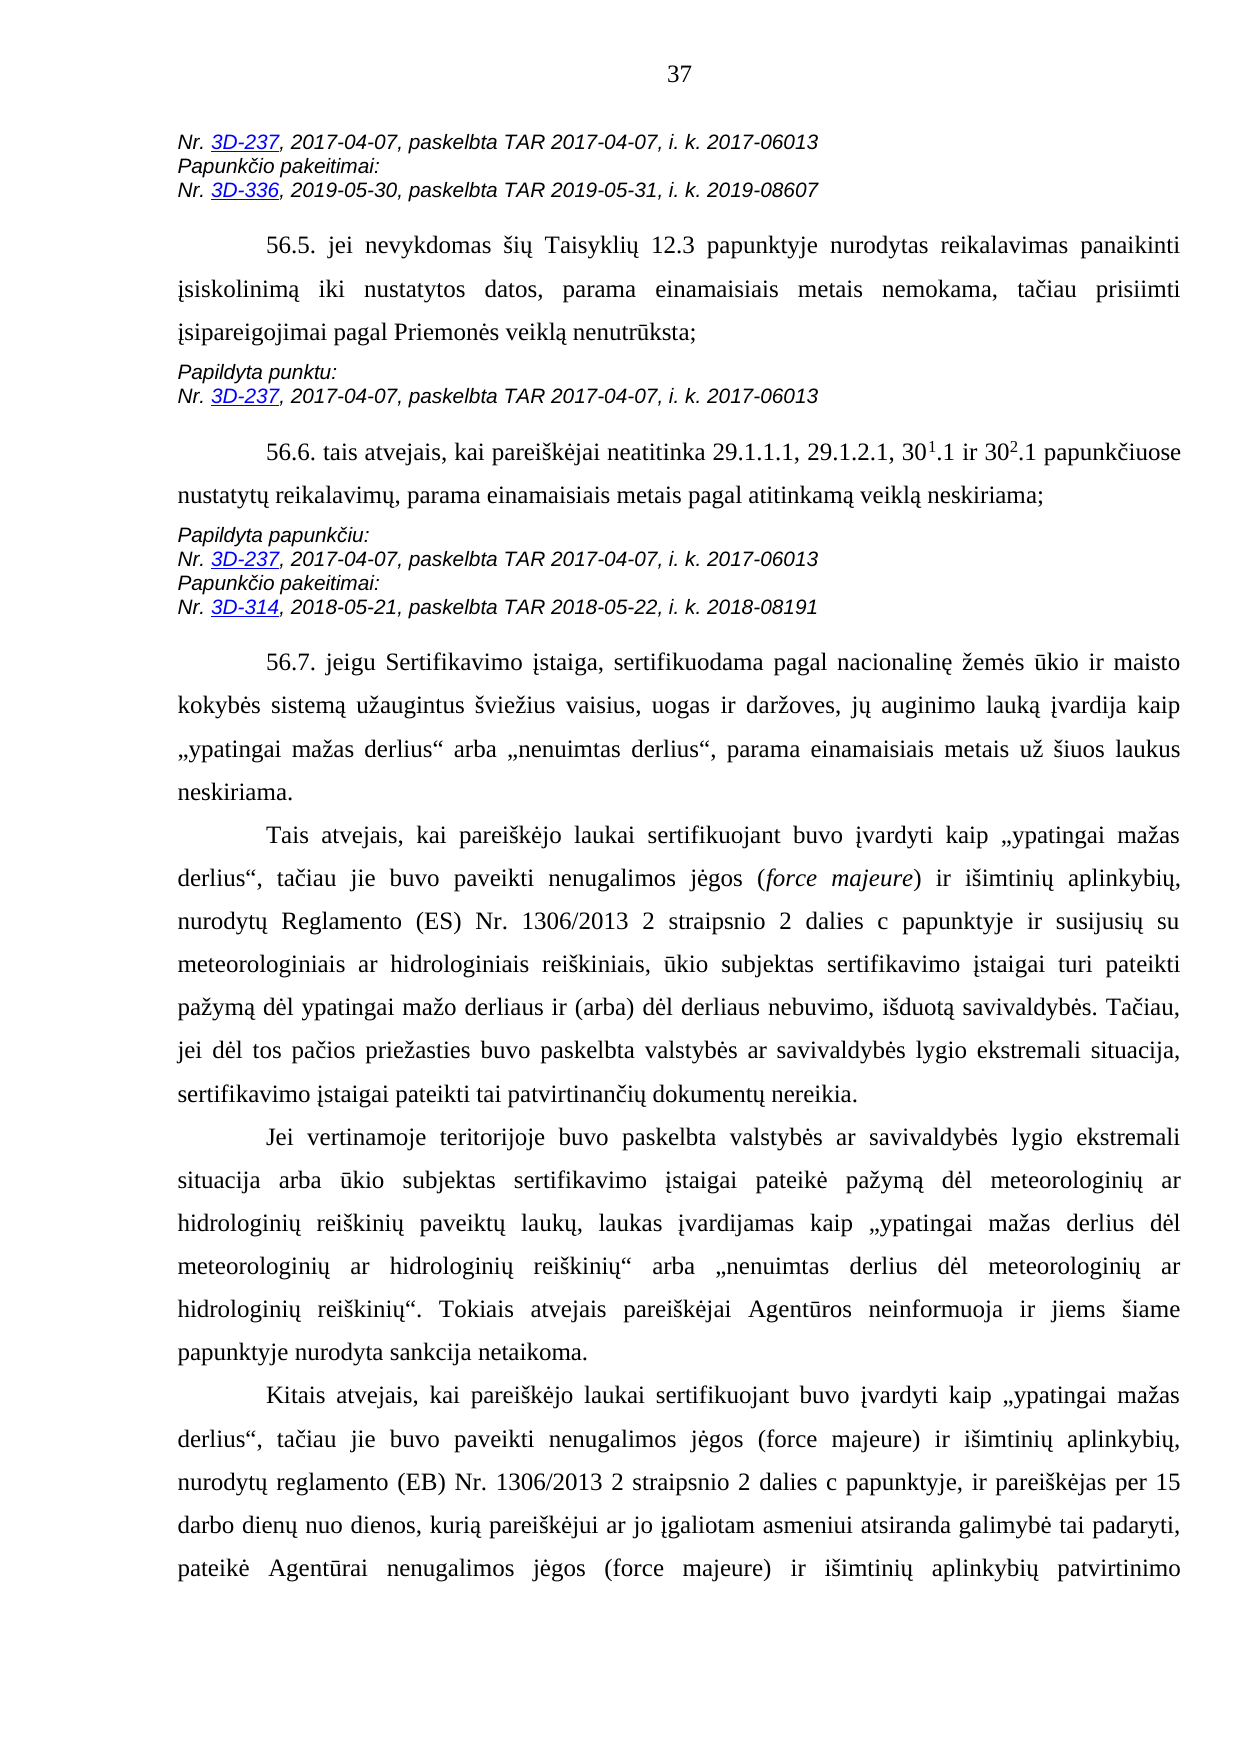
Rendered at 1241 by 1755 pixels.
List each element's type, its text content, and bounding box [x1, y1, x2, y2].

text Kitais atvejais, kai pareiškėjo laukai sertifikuojant buvo įvardyti kaip „ypatingai mažas derlius“, tačiau jie buvo paveikti nenugalimos jėgos (force majeure) ir išimtinių aplinkybių, nurodytų reglamento (EB) Nr. 1306/2013 2 straipsnio 2 dalies c papunktyje, ir pareiškėjas per 15 darbo dienų nuo dienos, kurią pareiškėjui ar jo įgaliotam asmeniui atsiranda galimybė tai padaryti, pateikė Agentūrai nenugalimos jėgos (force majeure) ir išimtinių aplinkybių patvirtinimo [177, 1381, 1181, 1582]
text Nr. 3D-237, 2017-04-07, paskelbta TAR 2017-04-07, i. k. 2017-06013 [177, 547, 1181, 571]
text Papildyta punktu: [177, 360, 1181, 384]
text Nr. 3D-237, 2017-04-07, paskelbta TAR 2017-04-07, i. k. 2017-06013 [177, 130, 1181, 154]
text Papunkčio pakeitimai: [177, 154, 1181, 178]
text 56.5. jei nevykdomas šių Taisyklių 12.3 papunktyje nurodytas reikalavimas panaikinti įsiskolinimą iki nustatytos datos, parama einamaisiais metais nemokama, tačiau prisiimti įsipareigojimai pagal Priemonės veiklą nenutrūksta; [177, 231, 1181, 346]
text Nr. 3D-237, 2017-04-07, paskelbta TAR 2017-04-07, i. k. 2017-06013 [177, 384, 1181, 408]
text Tais atvejais, kai pareiškėjo laukai sertifikuojant buvo įvardyti kaip „ypatingai mažas derlius“, tačiau jie buvo paveikti nenugalimos jėgos (force majeure) ir išimtinių aplinkybių, nurodytų Reglamento (ES) Nr. 1306/2013 2 straipsnio 2 dalies c papunktyje ir susijusių su meteorologiniais ar hidrologiniais reiškiniais, ūkio subjektas sertifikavimo įstaigai turi pateikti pažymą dėl ypatingai mažo derliaus ir (arba) dėl derliaus nebuvimo, išduotą savivaldybės. Tačiau, jei dėl tos pačios priežasties buvo paskelbta valstybės ar savivaldybės lygio ekstremali situacija, sertifikavimo įstaigai pateikti tai patvirtinančių dokumentų nereikia. [177, 820, 1181, 1107]
text 56.7. jeigu Sertifikavimo įstaiga, sertifikuodama pagal nacionalinę žemės ūkio ir maisto kokybės sistemą užaugintus šviežius vaisius, uogas ir daržoves, jų auginimo lauką įvardija kaip „ypatingai mažas derlius“ arba „nenuimtas derlius“, parama einamaisiais metais už šiuos laukus neskiriama. [177, 647, 1181, 806]
text Nr. 3D-336, 2019-05-30, paskelbta TAR 2019-05-31, i. k. 2019-08607 [177, 178, 1181, 202]
text Papildyta papunkčiu: [177, 523, 1181, 547]
text Papunkčio pakeitimai: [177, 571, 1181, 595]
text Nr. 3D-314, 2018-05-21, paskelbta TAR 2018-05-22, i. k. 2018-08191 [177, 595, 1181, 619]
text 56.6. tais atvejais, kai pareiškėjai neatitinka 29.1.1.1, 29.1.2.1, 301.1 ir 302.1 papunkčiuose nustatytų reikalavimų, parama einamaisiais metais pagal atitinkamą veiklą neskiriama; [177, 437, 1181, 508]
text Jei vertinamoje teritorijoje buvo paskelbta valstybės ar savivaldybės lygio ekstremali situacija arba ūkio subjektas sertifikavimo įstaigai pateikė pažymą dėl meteorologinių ar hidrologinių reiškinių paveiktų laukų, laukas įvardijamas kaip „ypatingai mažas derlius dėl meteorologinių ar hidrologinių reiškinių“ arba „nenuimtas derlius dėl meteorologinių ar hidrologinių reiškinių“. Tokiais atvejais pareiškėjai Agentūros neinformuoja ir jiems šiame papunktyje nurodyta sankcija netaikoma. [177, 1122, 1181, 1366]
